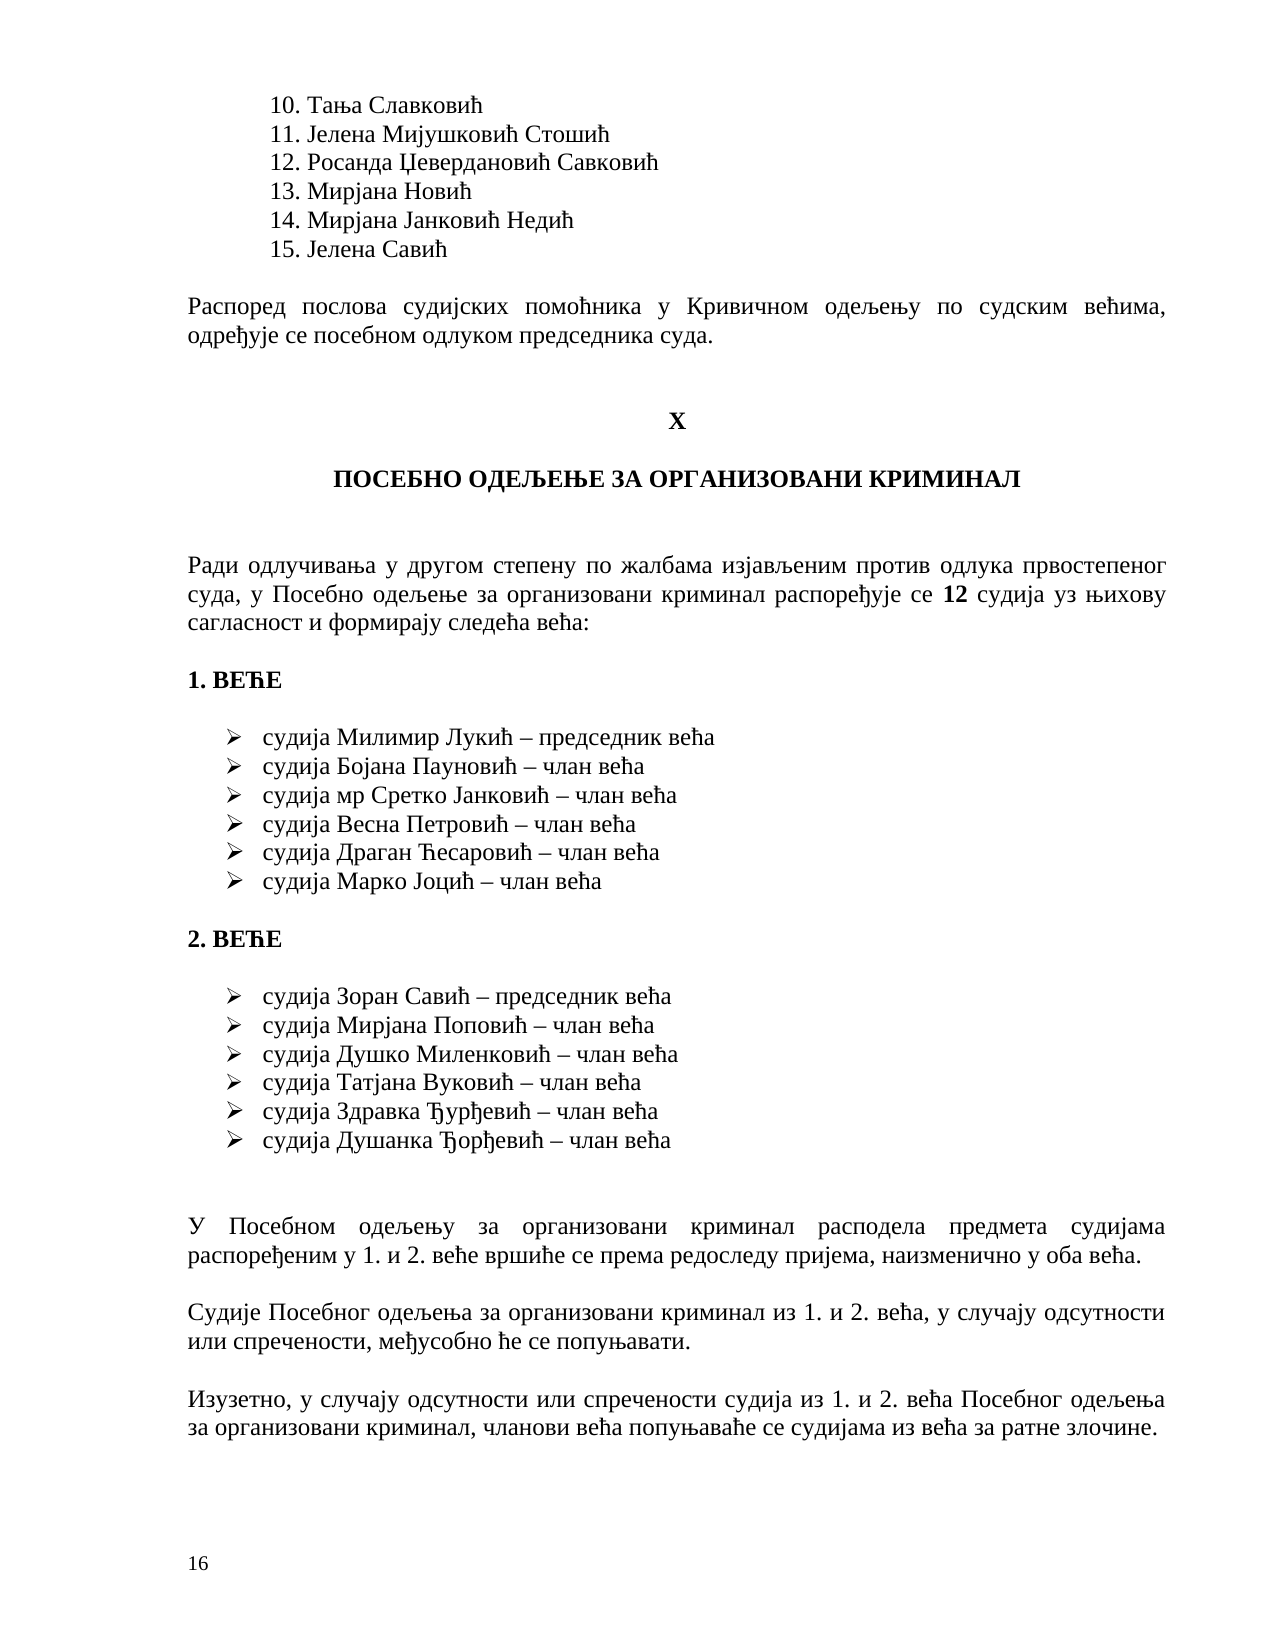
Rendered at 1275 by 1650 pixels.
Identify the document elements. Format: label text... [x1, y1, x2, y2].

text У Посебном одељењу за организовани криминал расподела предмета судијама распоређеним у 1. и 2. веће вршиће се према редоследу пријема, наизменично у оба већа. [187, 1211, 1167, 1269]
list Мирјана Новић [269, 176, 1167, 205]
list Јелена Мијушковић Стошић [269, 119, 1167, 147]
text Ради одлучивања у другом степену по жалбама изјављеним против одлука првостепеног суда, у Посебно одељење за организовани криминал распоређује се 12 судија уз њихову сагласност и формирају следећа већа: [187, 550, 1167, 636]
list судија Душко Миленковић – члан већа [225, 1039, 1167, 1067]
list судија Душанка Ђорђевић – члан већа [225, 1125, 1167, 1154]
text Изузетно, у случају одсутности или спречености судија из 1. и 2. већа Посебног одељења за организовани криминал, чланови већа попуњаваће се судијама из већа за ратне злочине. [187, 1384, 1167, 1441]
text 1. ВЕЋE [187, 665, 1167, 694]
list судија Весна Петровић – члан већа [225, 809, 1167, 837]
text Распоред послова судијских помоћника у Кривичном одељењу по судским већима, одређује се посебном одлуком председника суда. [187, 291, 1167, 349]
list Тања Славковић [269, 90, 1167, 119]
list Мирјана Јанковић Недић [269, 205, 1167, 234]
list судија Бојана Пауновић – члан већа [225, 751, 1167, 780]
list судија Зоран Савић – председник већа [225, 981, 1167, 1010]
list судија Марко Јоцић – члан већа [225, 866, 1167, 895]
text Судије Посебног одељења за организовани криминал из 1. и 2. већа, у случају одсутности или спречености, међусобно ће се попуњавати. [187, 1297, 1167, 1355]
list судија Драган Ћесаровић – члан већа [225, 837, 1167, 866]
list судија Татјана Вуковић – члан већа [225, 1067, 1167, 1096]
list судија мр Сретко Јанковић – члан већа [225, 780, 1167, 809]
text 2. ВЕЋE [187, 924, 1167, 952]
list судија Милимир Лукић – председник већа [225, 722, 1167, 751]
list судија Здравка Ђурђевић – члан већа [225, 1096, 1167, 1125]
text ПОСЕБНО ОДЕЉЕЊЕ ЗА ОРГАНИЗОВАНИ КРИМИНАЛ [187, 464, 1167, 492]
text X [187, 406, 1167, 435]
list судија Мирјана Поповић – члан већа [225, 1010, 1167, 1039]
list Јелена Савић [269, 234, 1167, 262]
list Росанда Џевердановић Савковић [269, 147, 1167, 176]
